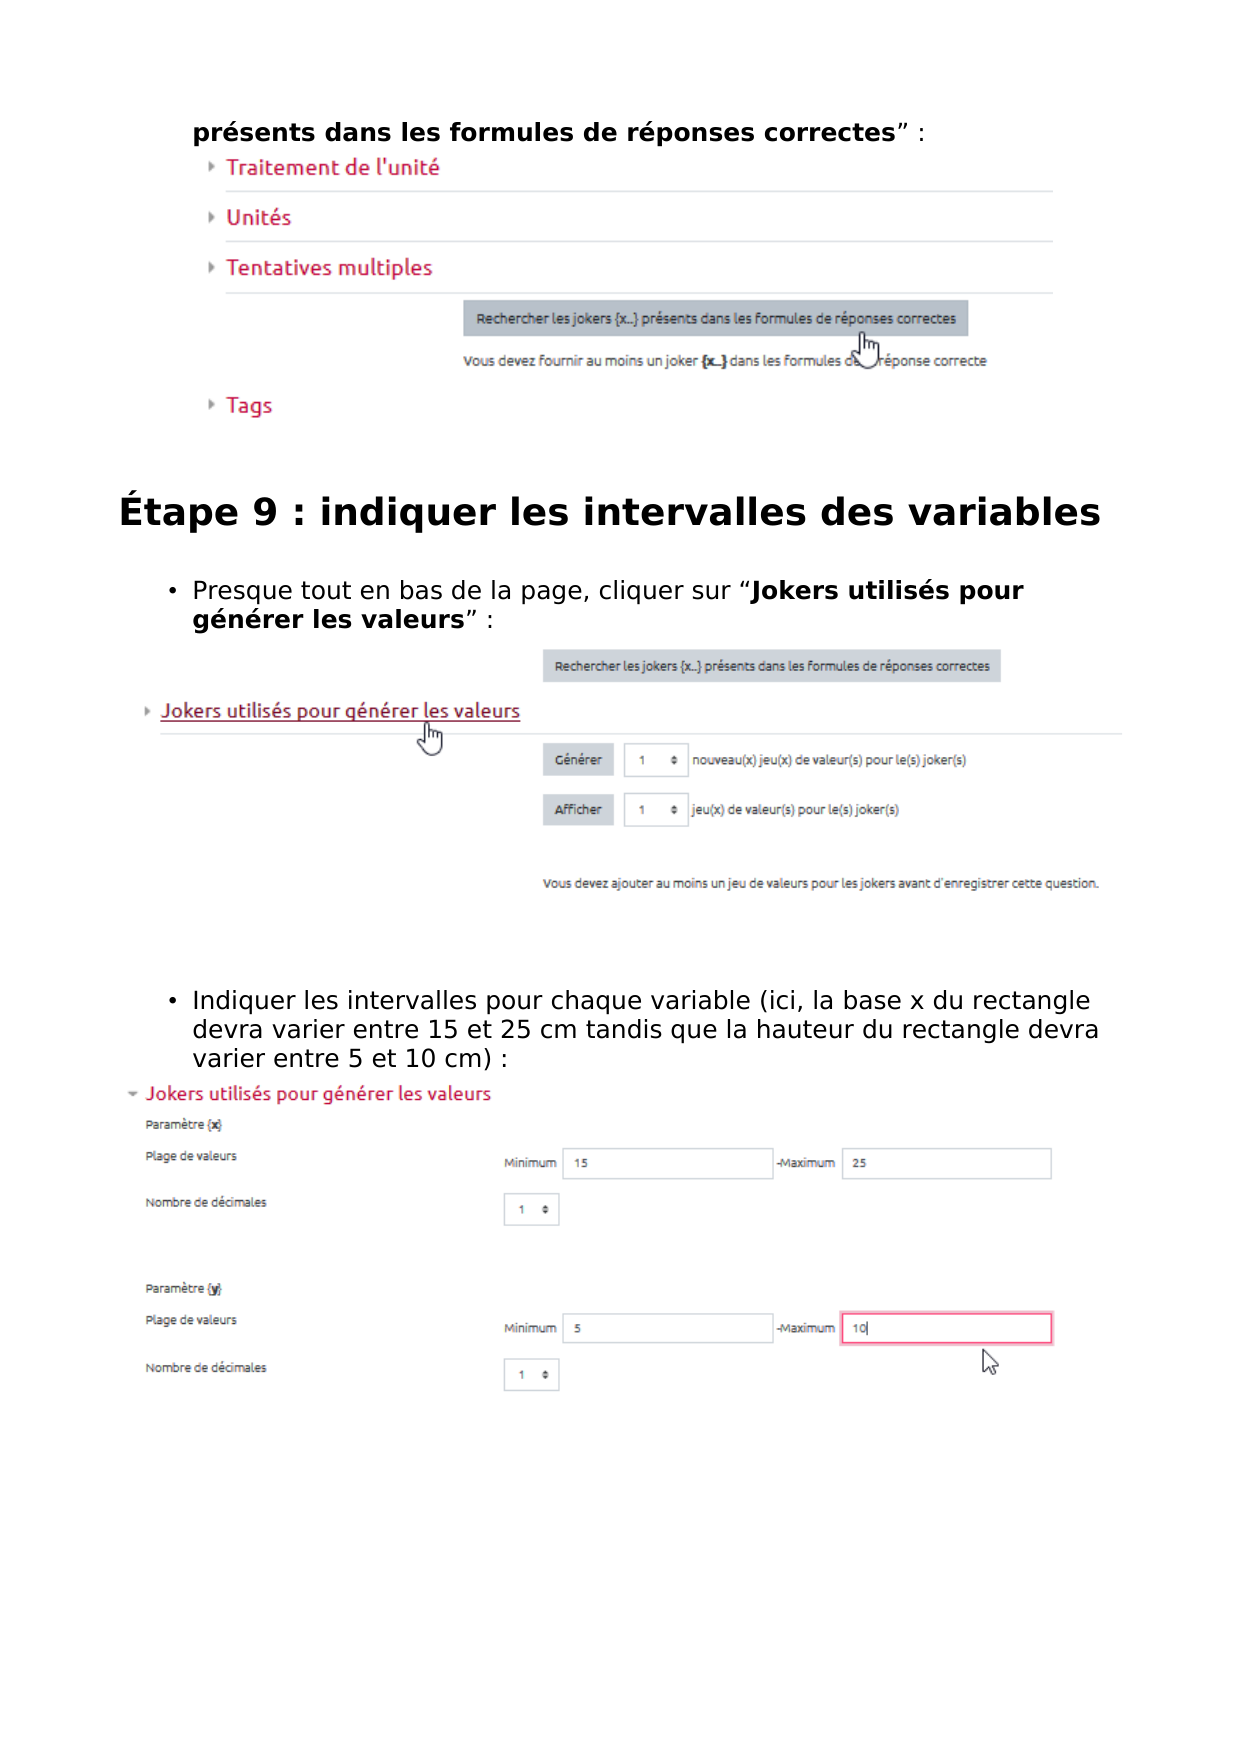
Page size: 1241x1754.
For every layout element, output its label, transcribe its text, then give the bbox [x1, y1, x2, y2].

list Indiquer les intervalles pour chaque variable (ici, la base x du rectangle devra varier entre 15 et 25 cm tandis que la hauteur du rectangle devra varier entre 5 et 10 cm) : [177, 986, 1122, 1073]
list présents dans les formules de réponses correctes” : [177, 118, 1122, 147]
subtitle Étape 9 : indiquer les intervalles des variables [118, 491, 1122, 534]
list Presque tout en bas de la page, cliquer sur “Jokers utilisés pour générer les valeurs” : [177, 576, 1122, 634]
picture [118, 1073, 1123, 1420]
picture [187, 147, 1053, 424]
picture [118, 634, 1123, 915]
